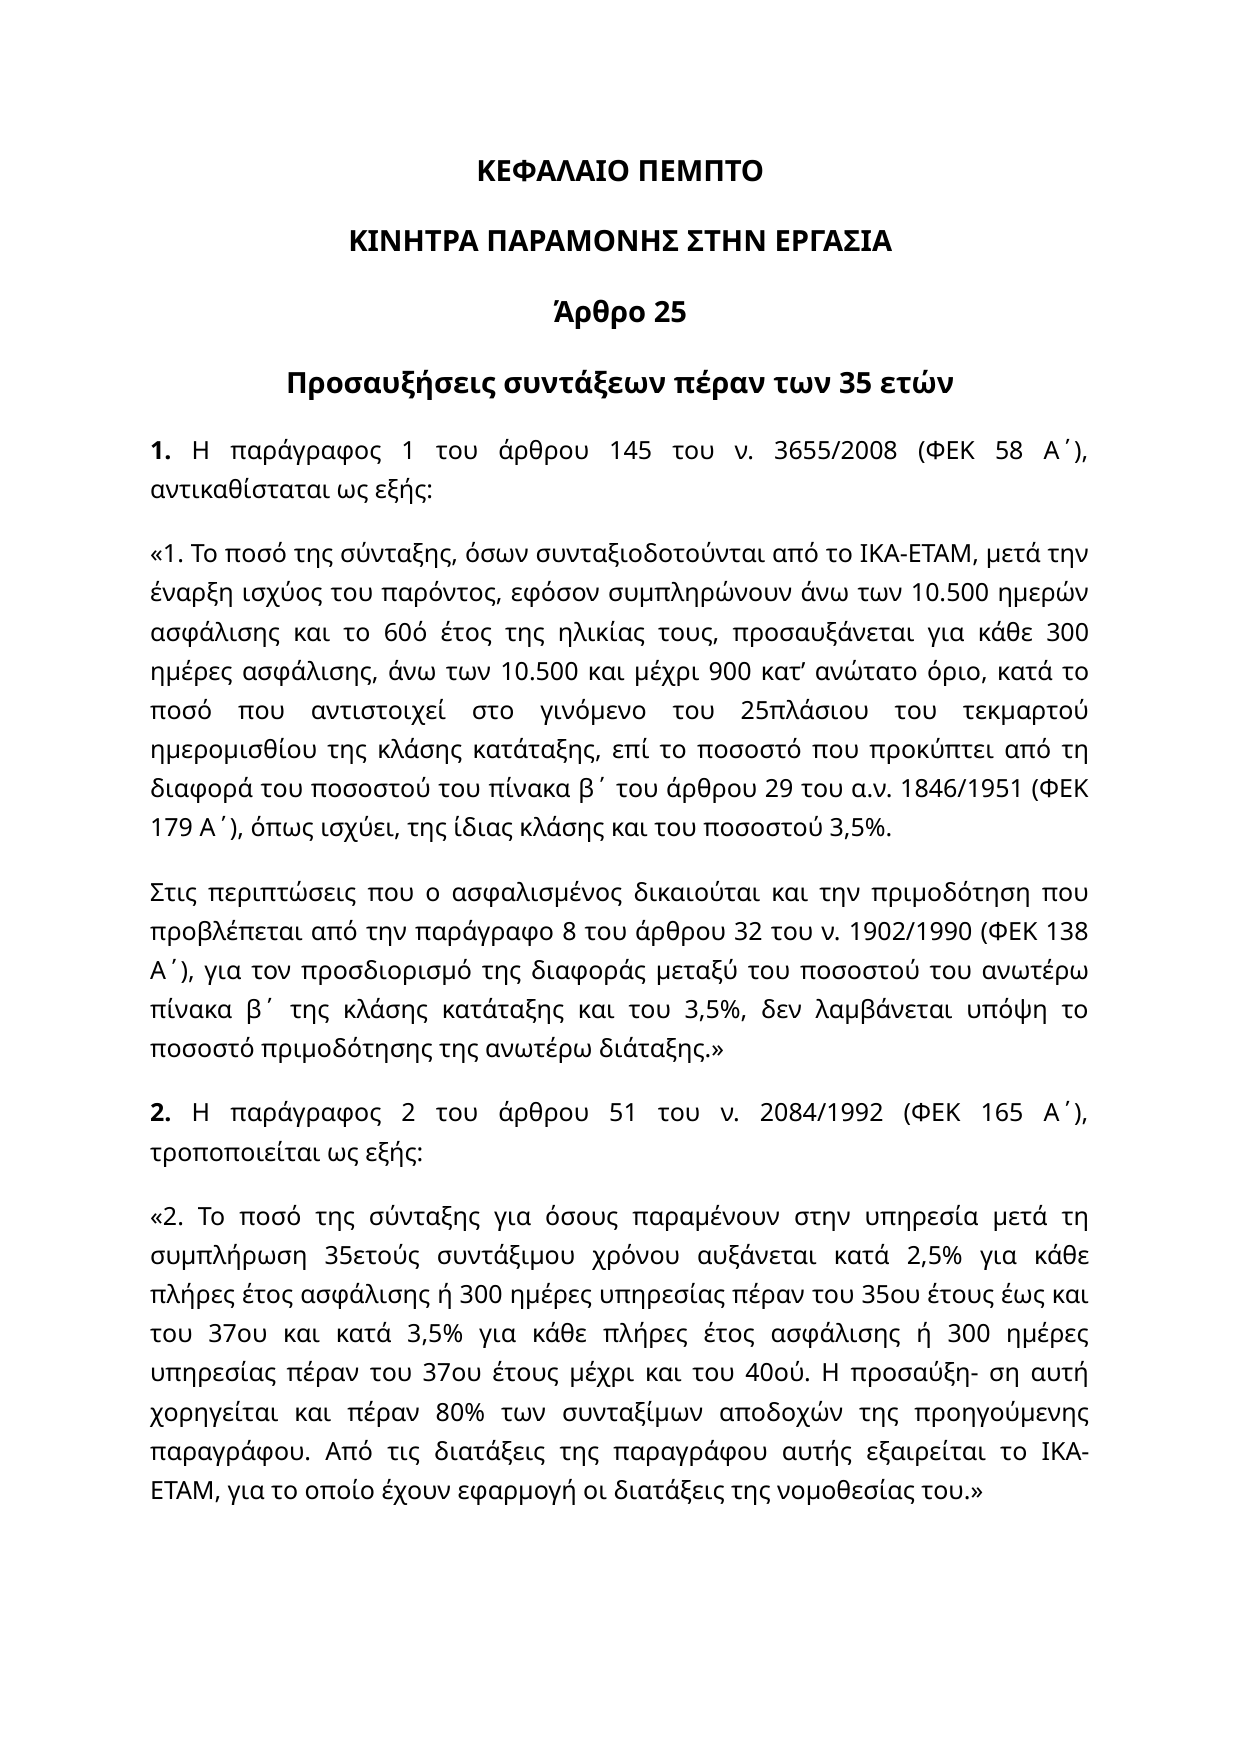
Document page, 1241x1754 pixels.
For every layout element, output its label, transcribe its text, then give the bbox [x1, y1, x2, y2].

subtitle ΚΙΝΗΤΡΑ ΠΑΡΑΜΟΝΗΣ ΣΤΗΝ ΕΡΓΑΣΙΑ [150, 221, 1090, 260]
text 1. H παράγραφος 1 του άρθρου 145 του ν. 3655/2008 (ΦΕΚ 58 Α΄), αντικαθίσταται ως εξής: [150, 432, 1090, 506]
subtitle ΚΕΦΑΛΑΙΟ ΠΕΜΠΤΟ [150, 150, 1090, 190]
text «1. Το ποσό της σύνταξης, όσων συνταξιοδοτούνται από το ΙΚΑ-ΕΤΑΜ, μετά την έναρξη ισχύος του παρόντος, εφόσον συμπληρώνουν άνω των 10.500 ημερών ασφάλισης και το 60ό έτος της ηλικίας τους, προσαυξάνεται για κάθε 300 ημέρες ασφάλισης, άνω των 10.500 και μέχρι 900 κατ’ ανώτατο όριο, κατά το ποσό που αντιστοιχεί στο γινόμενο του 25πλάσιου του τεκμαρτού ημερομισθίου της κλάσης κατάταξης, επί το ποσοστό που προκύπτει από τη διαφορά του ποσοστού του πίνακα β΄ του άρθρου 29 του α.ν. 1846/1951 (ΦΕΚ 179 Α΄), όπως ισχύει, της ίδιας κλάσης και του ποσοστού 3,5%. [150, 536, 1090, 844]
text 2. Η παράγραφος 2 του άρθρου 51 του ν. 2084/1992 (ΦΕΚ 165 Α΄), τροποποιείται ως εξής: [150, 1095, 1090, 1168]
text «2. Το ποσό της σύνταξης για όσους παραμένουν στην υπηρεσία μετά τη συμπλήρωση 35ετούς συντάξιμου χρόνου αυξάνεται κατά 2,5% για κάθε πλήρες έτος ασφάλισης ή 300 ημέρες υπηρεσίας πέραν του 35ου έτους έως και του 37ου και κατά 3,5% για κάθε πλήρες έτος ασφάλισης ή 300 ημέρες υπηρεσίας πέραν του 37ου έτους μέχρι και του 40ού. Η προσαύξη- ση αυτή χορηγείται και πέραν 80% των συνταξίμων αποδοχών της προηγούμενης παραγράφου. Από τις διατάξεις της παραγράφου αυτής εξαιρείται το ΙΚΑ- ΕΤΑΜ, για το οποίο έχουν εφαρμογή οι διατάξεις της νομοθεσίας του.» [150, 1198, 1090, 1507]
text Στις περιπτώσεις που ο ασφαλισμένος δικαιούται και την πριμοδότηση που προβλέπεται από την παράγραφο 8 του άρθρου 32 του ν. 1902/1990 (ΦΕΚ 138 Α΄), για τον προσδιορισμό της διαφοράς μεταξύ του ποσοστού του ανωτέρω πίνακα β΄ της κλάσης κατάταξης και του 3,5%, δεν λαμβάνεται υπόψη το ποσοστό πριμοδότησης της ανωτέρω διάταξης.» [150, 874, 1090, 1065]
subtitle Προσαυξήσεις συντάξεων πέραν των 35 ετών [150, 362, 1090, 402]
subtitle Άρθρο 25 [150, 291, 1090, 331]
